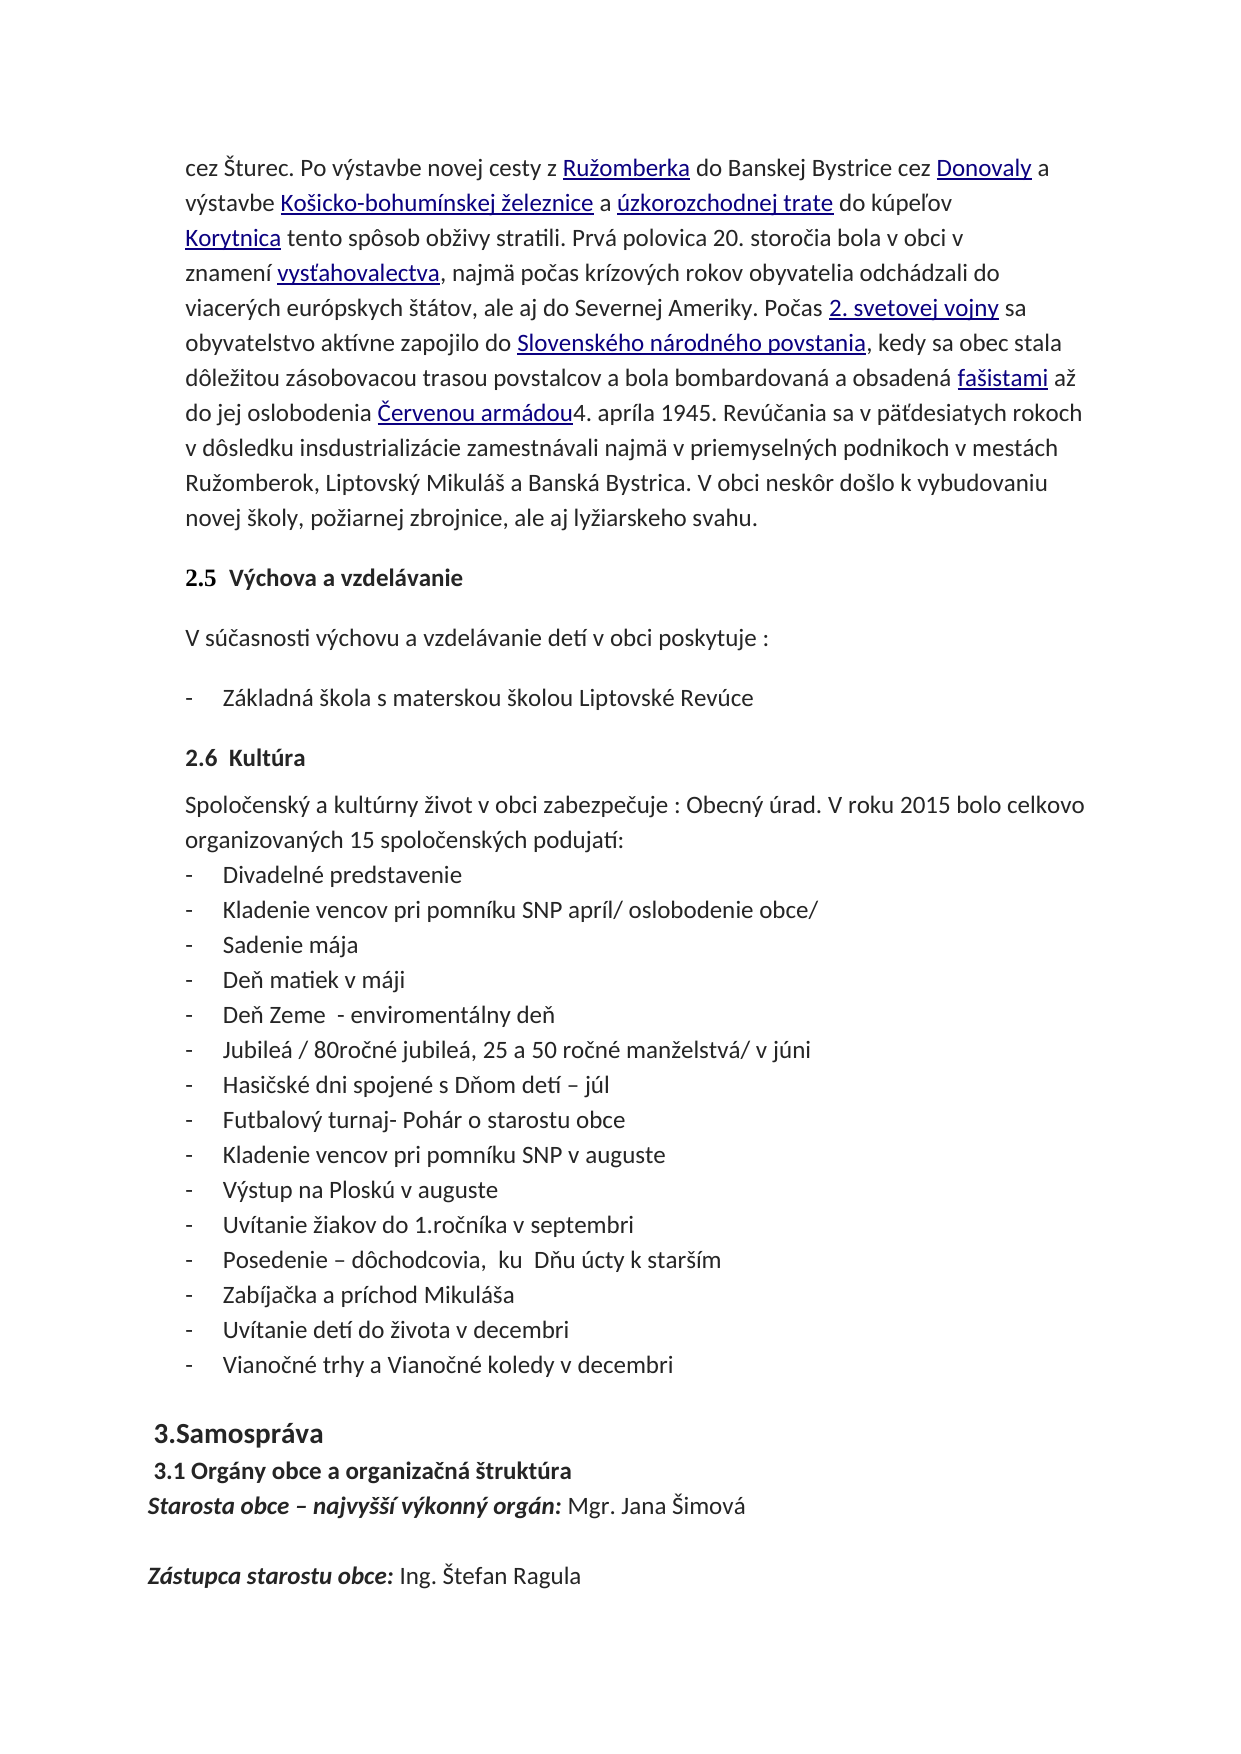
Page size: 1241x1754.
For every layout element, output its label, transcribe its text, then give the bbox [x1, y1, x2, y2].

list Jubileá / 80ročné jubileá, 25 a 50 ročné manželstvá/ v júni [185, 1030, 1093, 1065]
list Deň matiek v máji [185, 960, 1093, 995]
list Zabíjačka a príchod Mikuláša [185, 1275, 1093, 1310]
text 3.Samospráva [148, 1415, 1093, 1451]
list Sadenie mája [185, 925, 1093, 960]
list Divadelné predstavenie [185, 855, 1093, 890]
list Posedenie – dôchodcovia, ku Dňu úcty k starším [185, 1240, 1093, 1275]
text 3.1 Orgány obce a organizačná štruktúra [148, 1451, 1093, 1486]
text Starosta obce – najvyšší výkonný orgán: Mgr. Jana Šimová [148, 1486, 1093, 1521]
list Základná škola s materskou školou Liptovské Revúce [185, 678, 1093, 713]
list Výstup na Ploskú v auguste [185, 1170, 1093, 1205]
list Kultúra [185, 738, 1093, 773]
list Uvítanie detí do života v decembri [185, 1310, 1093, 1345]
text Spoločenský a kultúrny život v obci zabezpečuje : Obecný úrad. V roku 2015 bolo celkovo organizovaných 15 spoločenských podujatí: [185, 785, 1093, 855]
list Vianočné trhy a Vianočné koledy v decembri [185, 1345, 1093, 1380]
list Kladenie vencov pri pomníku SNP apríl/ oslobodenie obce/ [185, 890, 1093, 925]
text cez Šturec. Po výstavbe novej cesty z Ružomberka do Banskej Bystrice cez Donovaly a výstavbe Košicko-bohumínskej železnice a úzkorozchodnej trate do kúpeľov Korytnica tento spôsob obživy stratili. Prvá polovica 20. storočia bola v obci v znamení vysťahovalectva, najmä počas krízových rokov obyvatelia odchádzali do viacerých európskych štátov, ale aj do Severnej Ameriky. Počas 2. svetovej vojny sa obyvatelstvo aktívne zapojilo do Slovenského národného povstania, kedy sa obec stala dôležitou zásobovacou trasou povstalcov a bola bombardovaná a obsadená fašistami až do jej oslobodenia Červenou armádou4. apríla 1945. Revúčania sa v päťdesiatych rokoch v dôsledku insdustrializácie zamestnávali najmä v priemyselných podnikoch v mestách Ružomberok, Liptovský Mikuláš a Banská Bystrica. V obci neskôr došlo k vybudovaniu novej školy, požiarnej zbrojnice, ale aj lyžiarskeho svahu. [185, 148, 1093, 533]
list Futbalový turnaj- Pohár o starostu obce [185, 1100, 1093, 1135]
list Kladenie vencov pri pomníku SNP v auguste [185, 1135, 1093, 1170]
text Zástupca starostu obce: Ing. Štefan Ragula [148, 1556, 1093, 1591]
text V súčasnosti výchovu a vzdelávanie detí v obci poskytuje : [185, 618, 1093, 653]
list Výchova a vzdelávanie [185, 558, 1093, 593]
list Uvítanie žiakov do 1.ročníka v septembri [185, 1205, 1093, 1240]
list Hasičské dni spojené s Dňom detí – júl [185, 1065, 1093, 1100]
list Deň Zeme - enviromentálny deň [185, 995, 1093, 1030]
